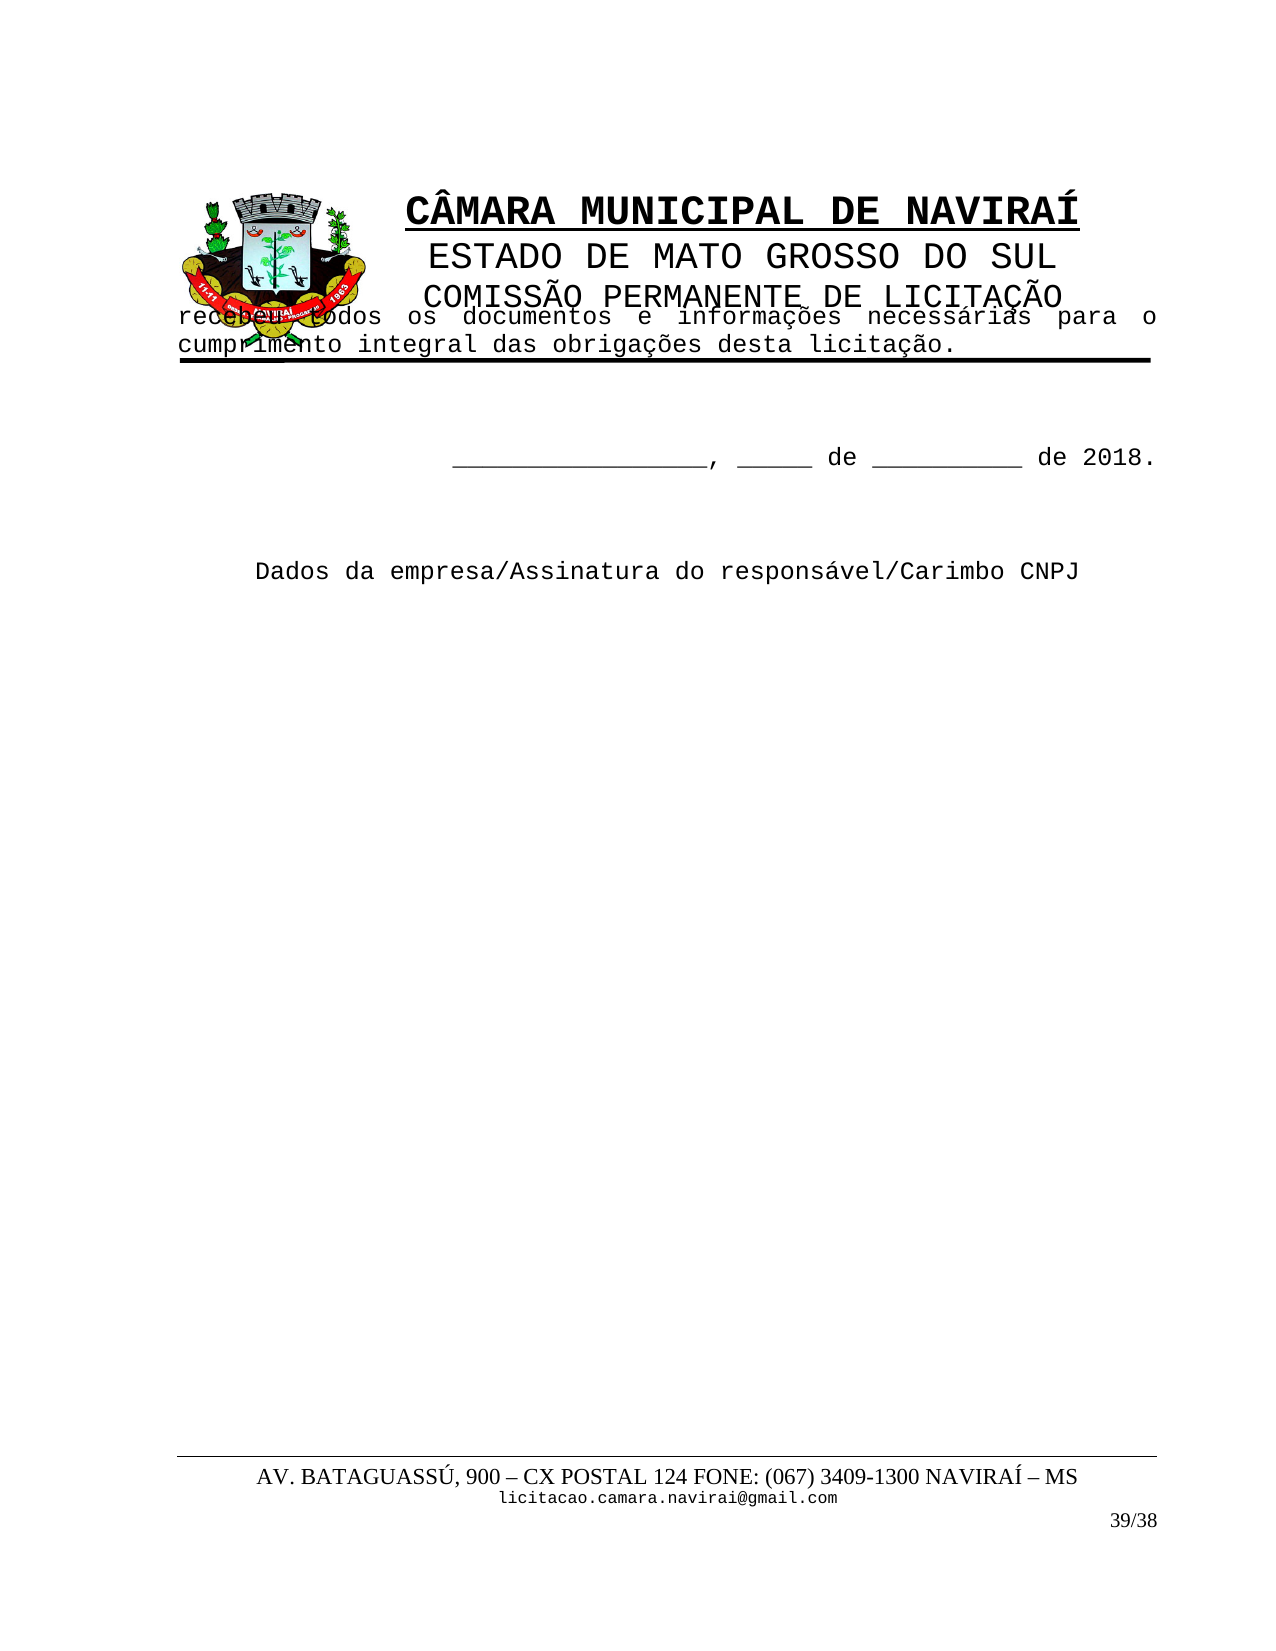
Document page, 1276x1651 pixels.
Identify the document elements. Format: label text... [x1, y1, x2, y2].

text recebeu todos os documentos e informações necessárias para o cumprimento integral das obrigações desta licitação. [177, 303, 1157, 360]
text _________________, _____ de __________ de 2018. [177, 445, 1157, 473]
text Dados da empresa/Assinatura do responsável/Carimbo CNPJ [177, 558, 1157, 587]
